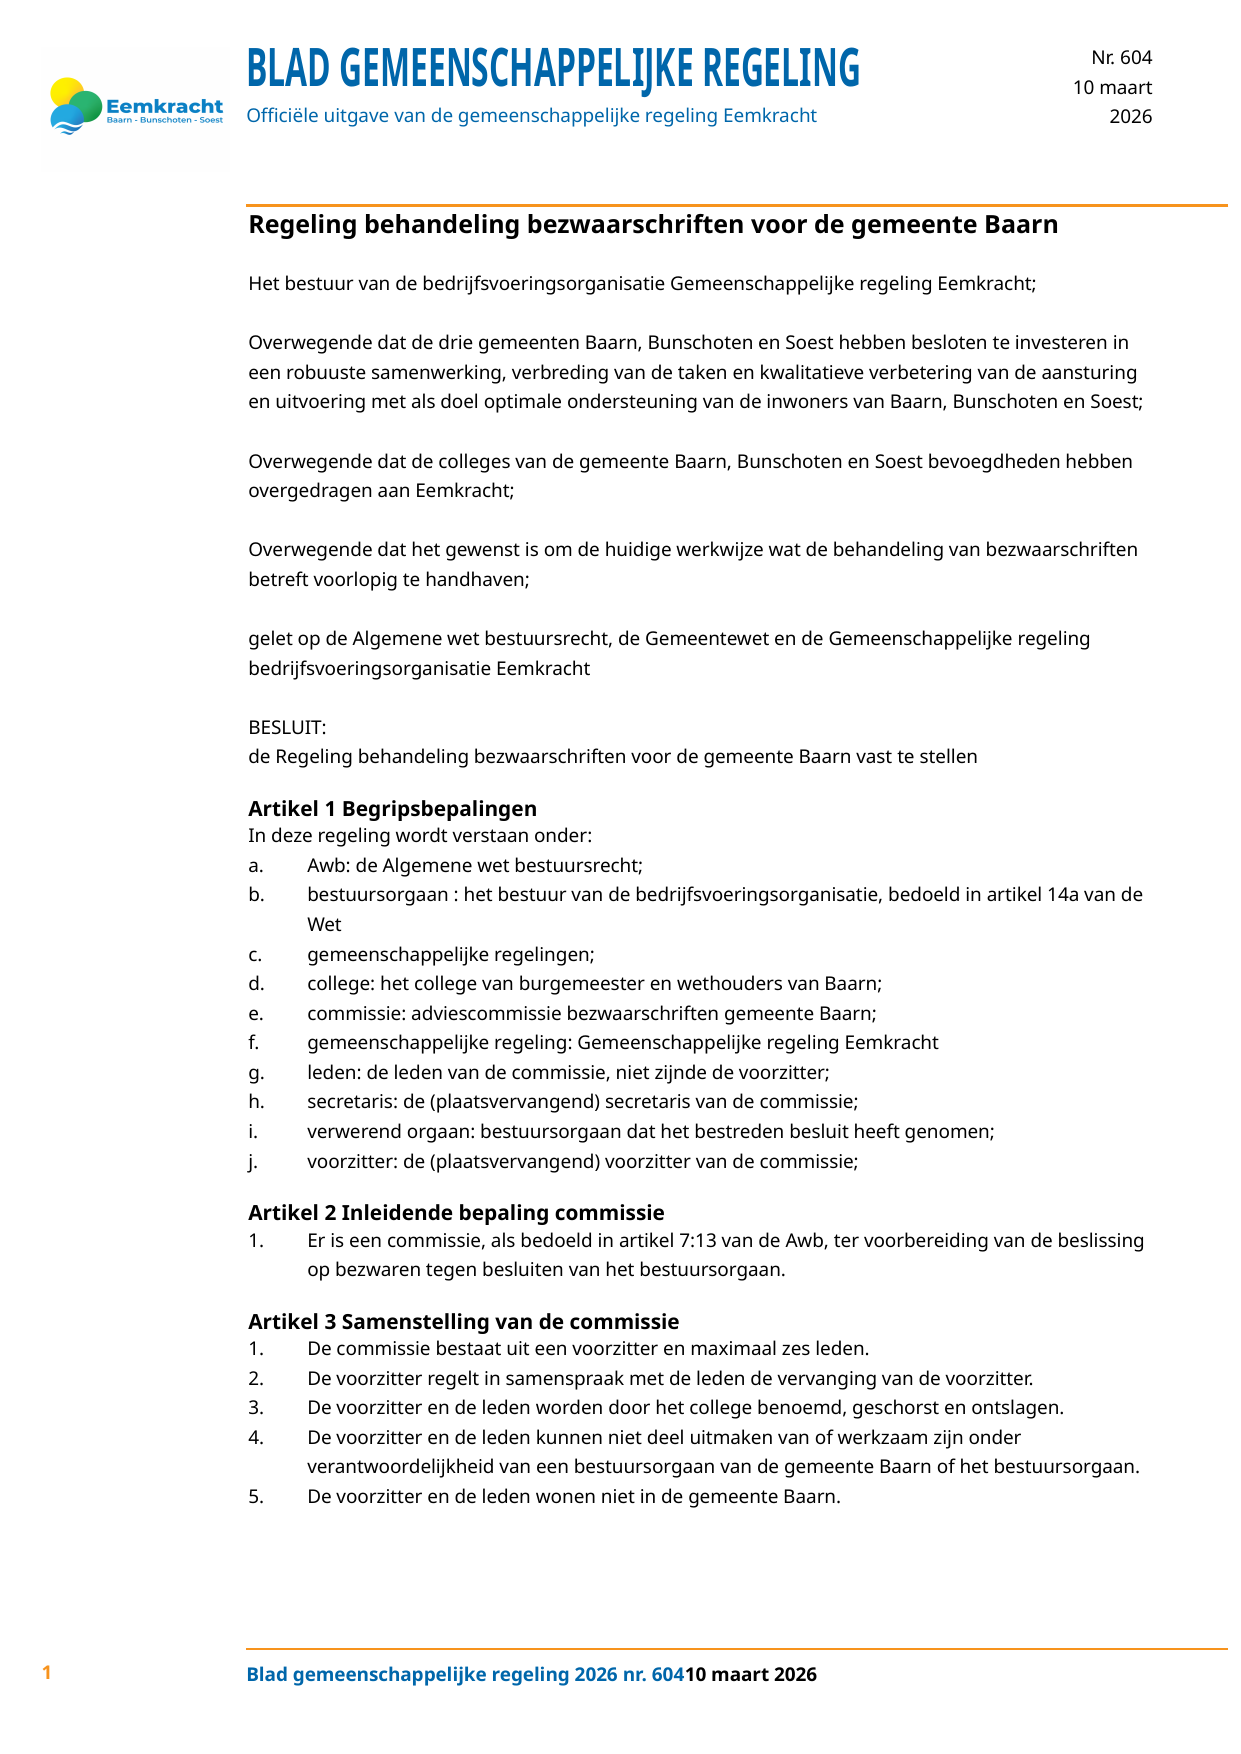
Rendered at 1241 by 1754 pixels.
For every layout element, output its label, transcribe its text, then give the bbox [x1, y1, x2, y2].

list commissie: adviescommissie bezwaarschriften gemeente Baarn; [248, 1000, 1152, 1026]
picture [41, 47, 231, 172]
text In deze regeling wordt verstaan onder: [248, 822, 1152, 848]
text gelet op de Algemene wet bestuursrecht, de Gemeentewet en de Gemeenschappelijke regeling bedrijfsvoeringsorganisatie Eemkracht [248, 625, 1152, 681]
list De commissie bestaat uit een voorzitter en maximaal zes leden. [248, 1335, 1152, 1361]
list Er is een commissie, als bedoeld in artikel 7:13 van de Awb, ter voorbereiding van de beslissing op bezwaren tegen besluiten van het bestuursorgaan. [248, 1227, 1152, 1282]
text Overwegende dat de drie gemeenten Baarn, Bunschoten en Soest hebben besloten te investeren in een robuuste samenwerking, verbreding van de taken en kwalitatieve verbetering van de aansturing en uitvoering met als doel optimale ondersteuning van de inwoners van Baarn, Bunschoten en Soest; [248, 329, 1152, 414]
list De voorzitter en de leden worden door het college benoemd, geschorst en ontslagen. [248, 1394, 1152, 1420]
text Overwegende dat de colleges van de gemeente Baarn, Bunschoten en Soest bevoegdheden hebben overgedragen aan Eemkracht; [248, 448, 1152, 503]
text Regeling behandeling bezwaarschriften voor de gemeente Baarn [248, 207, 1152, 241]
text BESLUIT: [248, 714, 1152, 740]
list verwerend orgaan: bestuursorgaan dat het bestreden besluit heeft genomen; [248, 1118, 1152, 1144]
list gemeenschappelijke regelingen; [248, 941, 1152, 967]
list leden: de leden van de commissie, niet zijnde de voorzitter; [248, 1059, 1152, 1085]
list college: het college van burgemeester en wethouders van Baarn; [248, 970, 1152, 996]
text Artikel 2 Inleidende bepaling commissie [248, 1198, 1152, 1227]
list De voorzitter regelt in samenspraak met de leden de vervanging van de voorzitter. [248, 1365, 1152, 1391]
text Artikel 1 Begripsbepalingen [248, 794, 1152, 822]
list De voorzitter en de leden wonen niet in de gemeente Baarn. [248, 1483, 1152, 1509]
list gemeenschappelijke regeling: Gemeenschappelijke regeling Eemkracht [248, 1029, 1152, 1055]
text Het bestuur van de bedrijfsvoeringsorganisatie Gemeenschappelijke regeling Eemkracht; [248, 270, 1152, 296]
text Artikel 3 Samenstelling van de commissie [248, 1307, 1152, 1335]
list bestuursorgaan : het bestuur van de bedrijfsvoeringsorganisatie, bedoeld in artikel 14a van de Wet [248, 882, 1152, 937]
list Awb: de Algemene wet bestuursrecht; [248, 852, 1152, 878]
list voorzitter: de (plaatsvervangend) voorzitter van de commissie; [248, 1148, 1152, 1174]
list secretaris: de (plaatsvervangend) secretaris van de commissie; [248, 1089, 1152, 1114]
text Overwegende dat het gewenst is om de huidige werkwijze wat de behandeling van bezwaarschriften betreft voorlopig te handhaven; [248, 537, 1152, 592]
list De voorzitter en de leden kunnen niet deel uitmaken van of werkzaam zijn onder verantwoordelijkheid van een bestuursorgaan van de gemeente Baarn of het bestuursorgaan. [248, 1424, 1152, 1479]
text de Regeling behandeling bezwaarschriften voor de gemeente Baarn vast te stellen [248, 744, 1152, 769]
